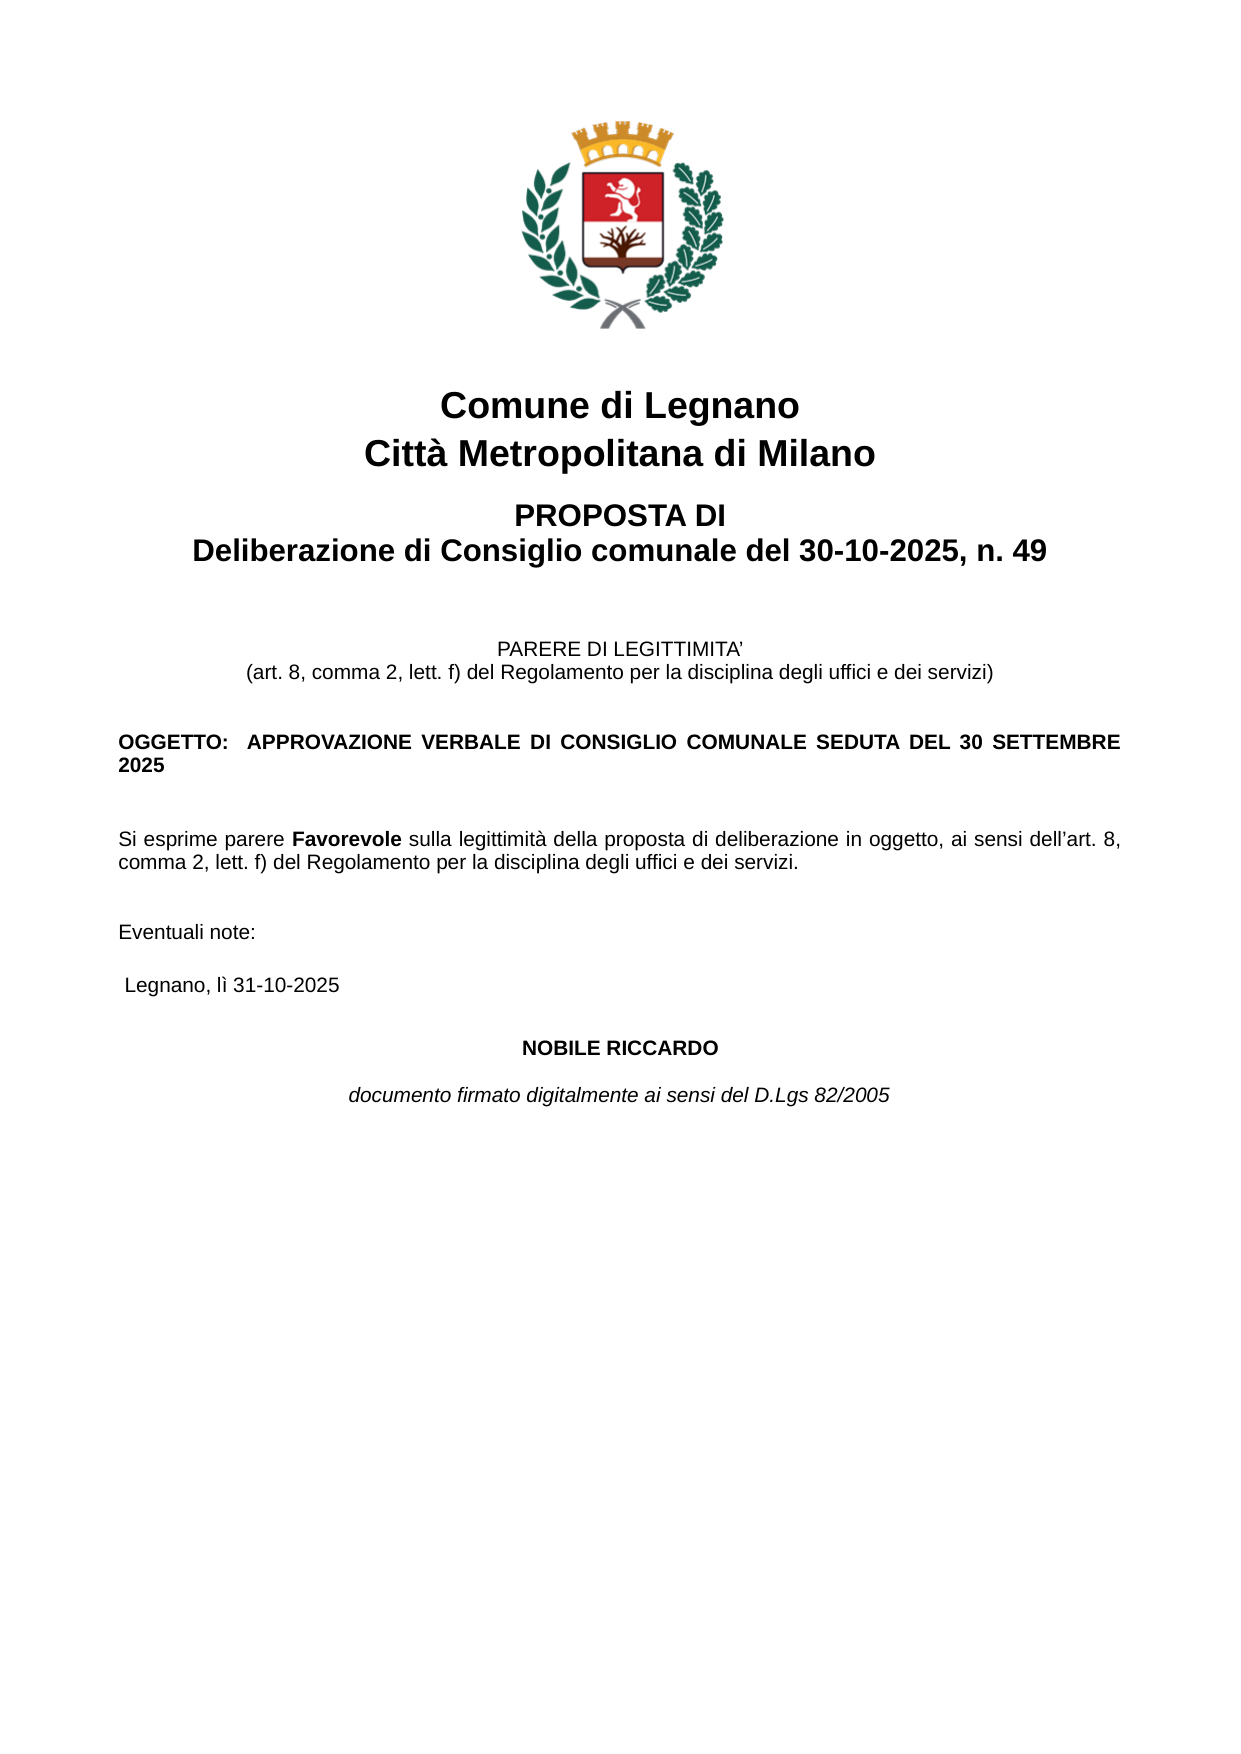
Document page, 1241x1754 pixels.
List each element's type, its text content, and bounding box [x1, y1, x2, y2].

text Città Metropolitana di Milano [118, 433, 1122, 474]
text Si esprime parere Favorevole sulla legittimità della proposta di deliberazione in oggetto, ai sensi dell’art. 8, comma 2, lett. f) del Regolamento per la disciplina degli uffici e dei servizi. [118, 828, 1122, 874]
text Comune di Legnano [118, 384, 1122, 426]
table_header Legnano, lì 31-10-2025 [118, 967, 1122, 1003]
text PROPOSTA DI [118, 498, 1122, 533]
text PARERE DI LEGITTIMITA’ [118, 637, 1122, 661]
text OGGETTO: APPROVAZIONE VERBALE DI CONSIGLIO COMUNALE SEDUTA DEL 30 SETTEMBRE 2025 [118, 730, 1122, 777]
text Eventuali note: [118, 921, 1122, 944]
text Deliberazione di Consiglio comunale del 30-10-2025, n. 49 [118, 533, 1122, 568]
picture [510, 118, 730, 339]
text (art. 8, comma 2, lett. f) del Regolamento per la disciplina degli uffici e dei servizi) [118, 661, 1122, 684]
table_cell [118, 1148, 1122, 1184]
table_cell NOBILE RICCARDO documento firmato digitalmente ai sensi del D.Lgs 82/2005 [118, 1003, 1122, 1113]
table_cell [118, 1113, 1122, 1148]
